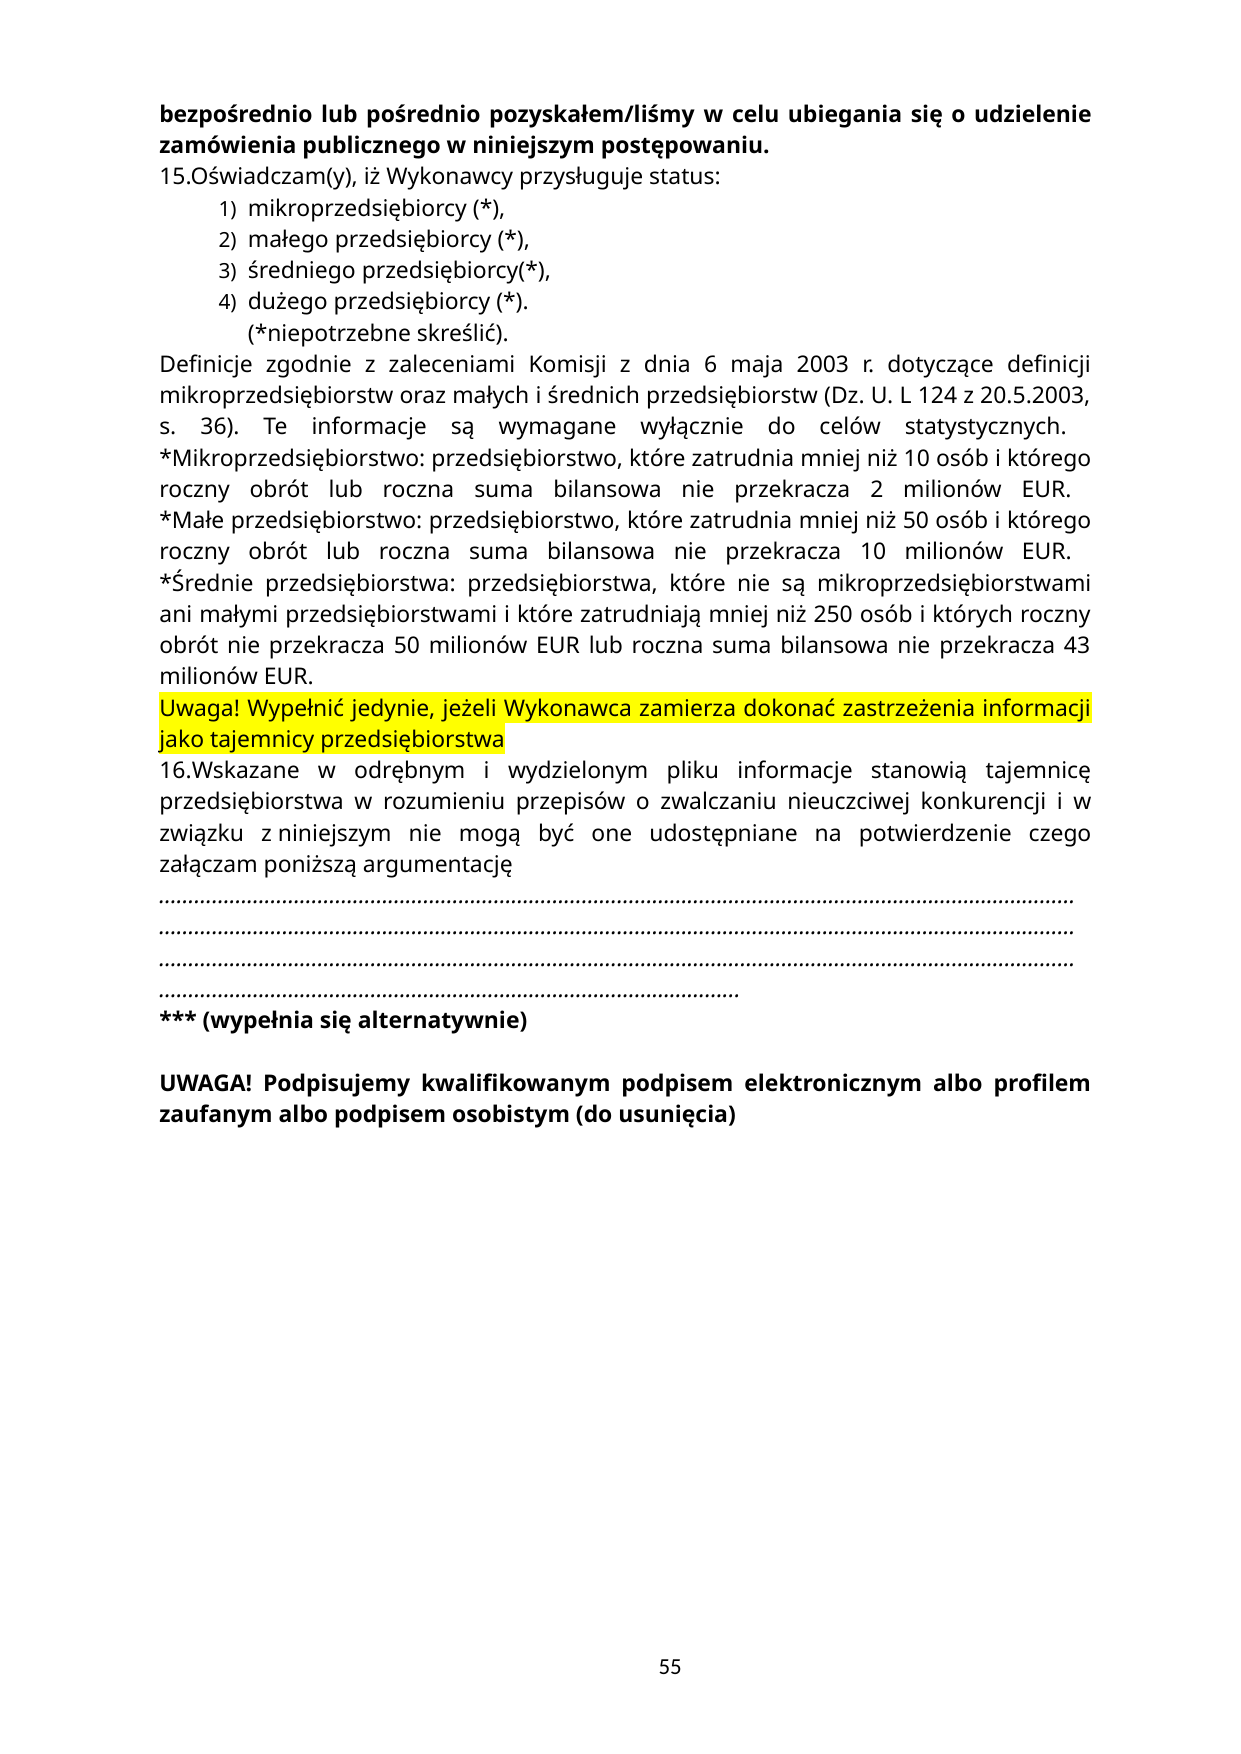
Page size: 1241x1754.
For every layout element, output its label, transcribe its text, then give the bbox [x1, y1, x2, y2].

list małego przedsiębiorcy (*), [218, 223, 1092, 254]
text Definicje zgodnie z zaleceniami Komisji z dnia 6 maja 2003 r. dotyczące definicji mikroprzedsiębiorstw oraz małych i średnich przedsiębiorstw (Dz. U. L 124 z 20.5.2003, s. 36). Te informacje są wymagane wyłącznie do celów statystycznych. *Mikroprzedsiębiorstwo: przedsiębiorstwo, które zatrudnia mniej niż 10 osób i którego roczny obrót lub roczna suma bilansowa nie przekracza 2 milionów EUR. *Małe przedsiębiorstwo: przedsiębiorstwo, które zatrudnia mniej niż 50 osób i którego roczny obrót lub roczna suma bilansowa nie przekracza 10 milionów EUR. *Średnie przedsiębiorstwa: przedsiębiorstwa, które nie są mikroprzedsiębiorstwami ani małymi przedsiębiorstwami i które zatrudniają mniej niż 250 osób i których roczny obrót nie przekracza 50 milionów EUR lub roczna suma bilansowa nie przekracza 43 milionów EUR. [159, 348, 1092, 692]
text UWAGA! Podpisujemy kwalifikowanym podpisem elektronicznym albo profilem zaufanym albo podpisem osobistym (do usunięcia) [159, 1067, 1092, 1129]
list mikroprzedsiębiorcy (*), [218, 192, 1092, 223]
text ……………………………………………………………………………………………………………………………………………………………………………………………………………………………………………………………………………………………………………………………………………………………………………………………………………………………………………………………………………………………………………………... [159, 879, 1092, 1004]
text *** (wypełnia się alternatywnie) [159, 1004, 1092, 1035]
list dużego przedsiębiorcy (*). (*niepotrzebne skreślić). [218, 285, 1092, 348]
text 16.Wskazane w odrębnym i wydzielonym pliku informacje stanowią tajemnicę przedsiębiorstwa w rozumieniu przepisów o zwalczaniu nieuczciwej konkurencji i w związku z niniejszym nie mogą być one udostępniane na potwierdzenie czego załączam poniższą argumentację [159, 754, 1092, 879]
list średniego przedsiębiorcy(*), [218, 254, 1092, 285]
text Uwaga! Wypełnić jedynie, jeżeli Wykonawca zamierza dokonać zastrzeżenia informacji jako tajemnicy przedsiębiorstwa [159, 692, 1092, 754]
text 15.Oświadczam(y), iż Wykonawcy przysługuje status: [159, 160, 1092, 192]
text bezpośrednio lub pośrednio pozyskałem/liśmy w celu ubiegania się o udzielenie zamówienia publicznego w niniejszym postępowaniu. [159, 98, 1092, 160]
